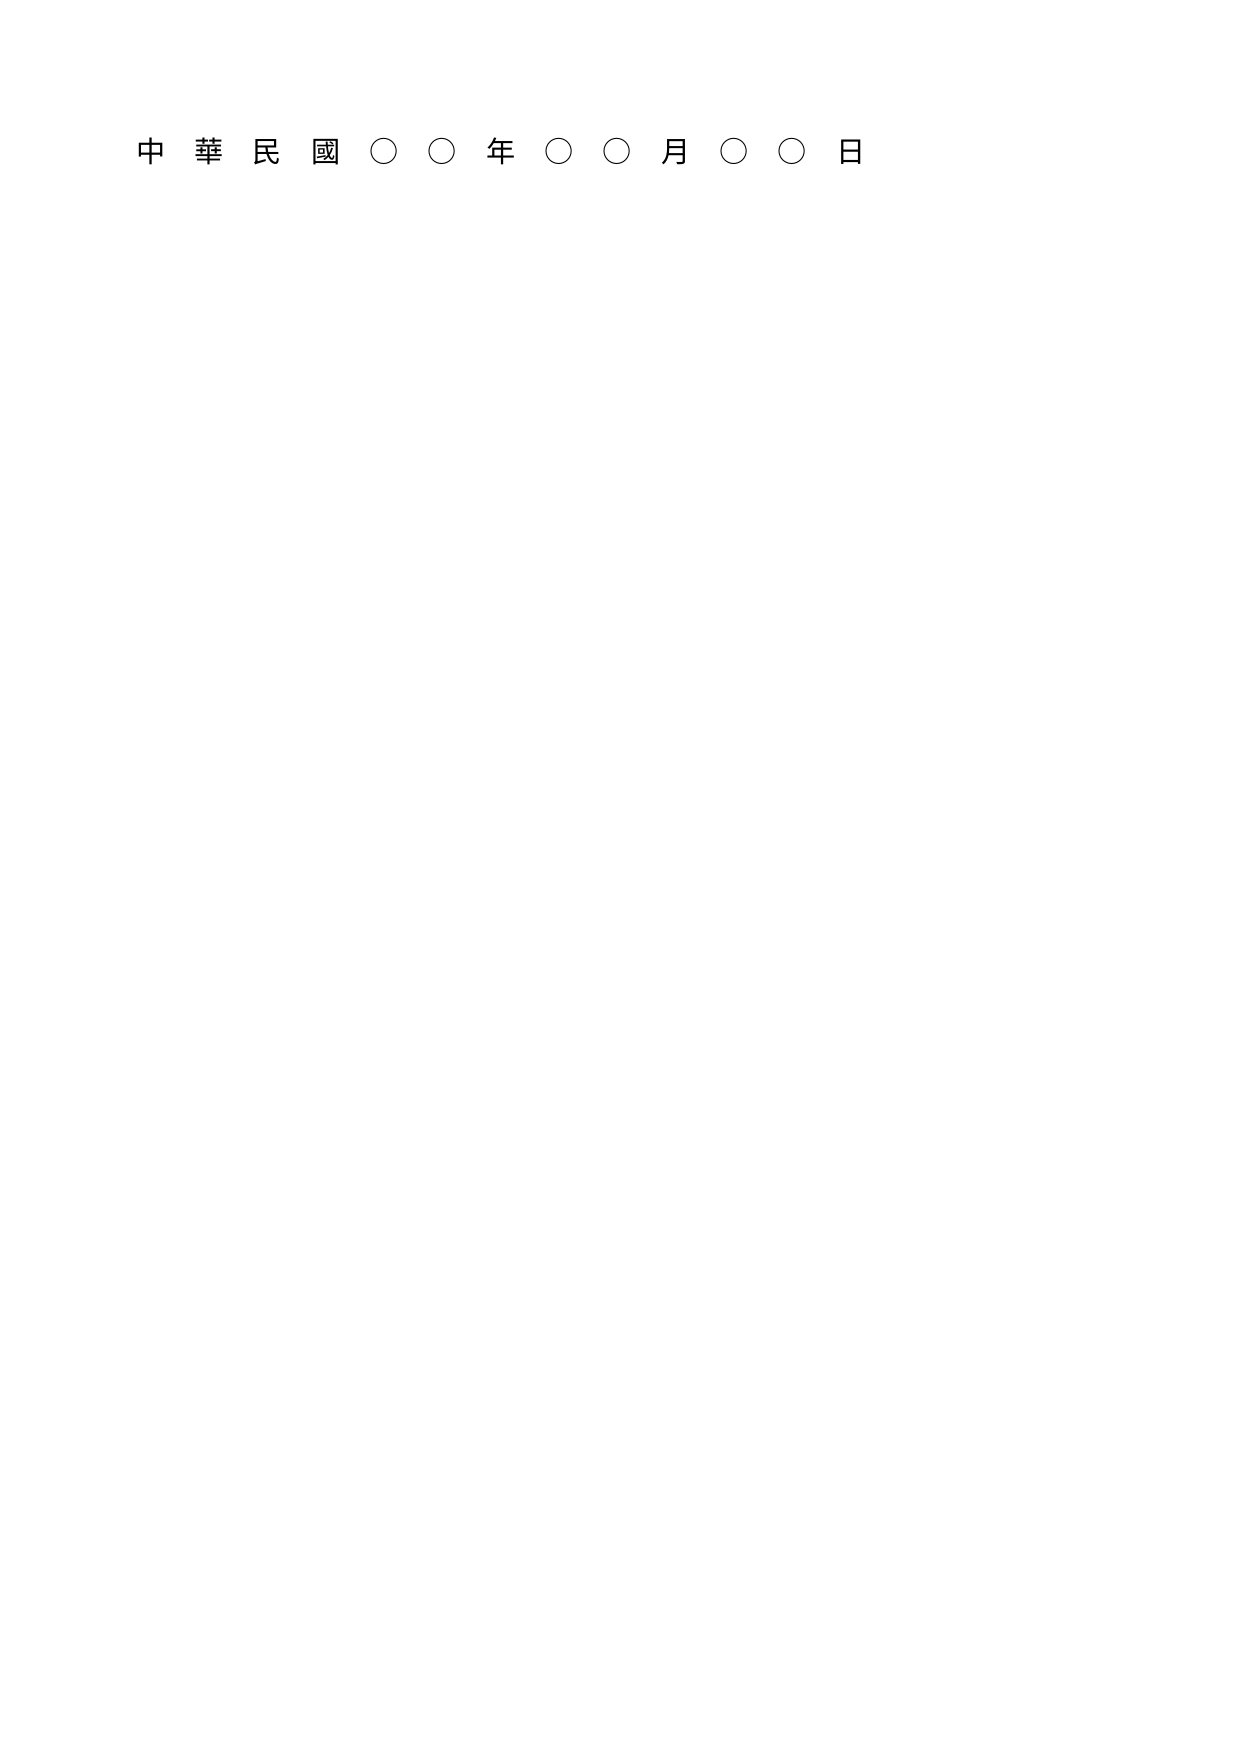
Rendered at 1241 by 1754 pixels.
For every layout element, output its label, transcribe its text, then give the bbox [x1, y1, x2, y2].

text 中 華 民 國 ○ ○ 年 ○ ○ 月 ○ ○ 日 [136, 108, 1104, 170]
